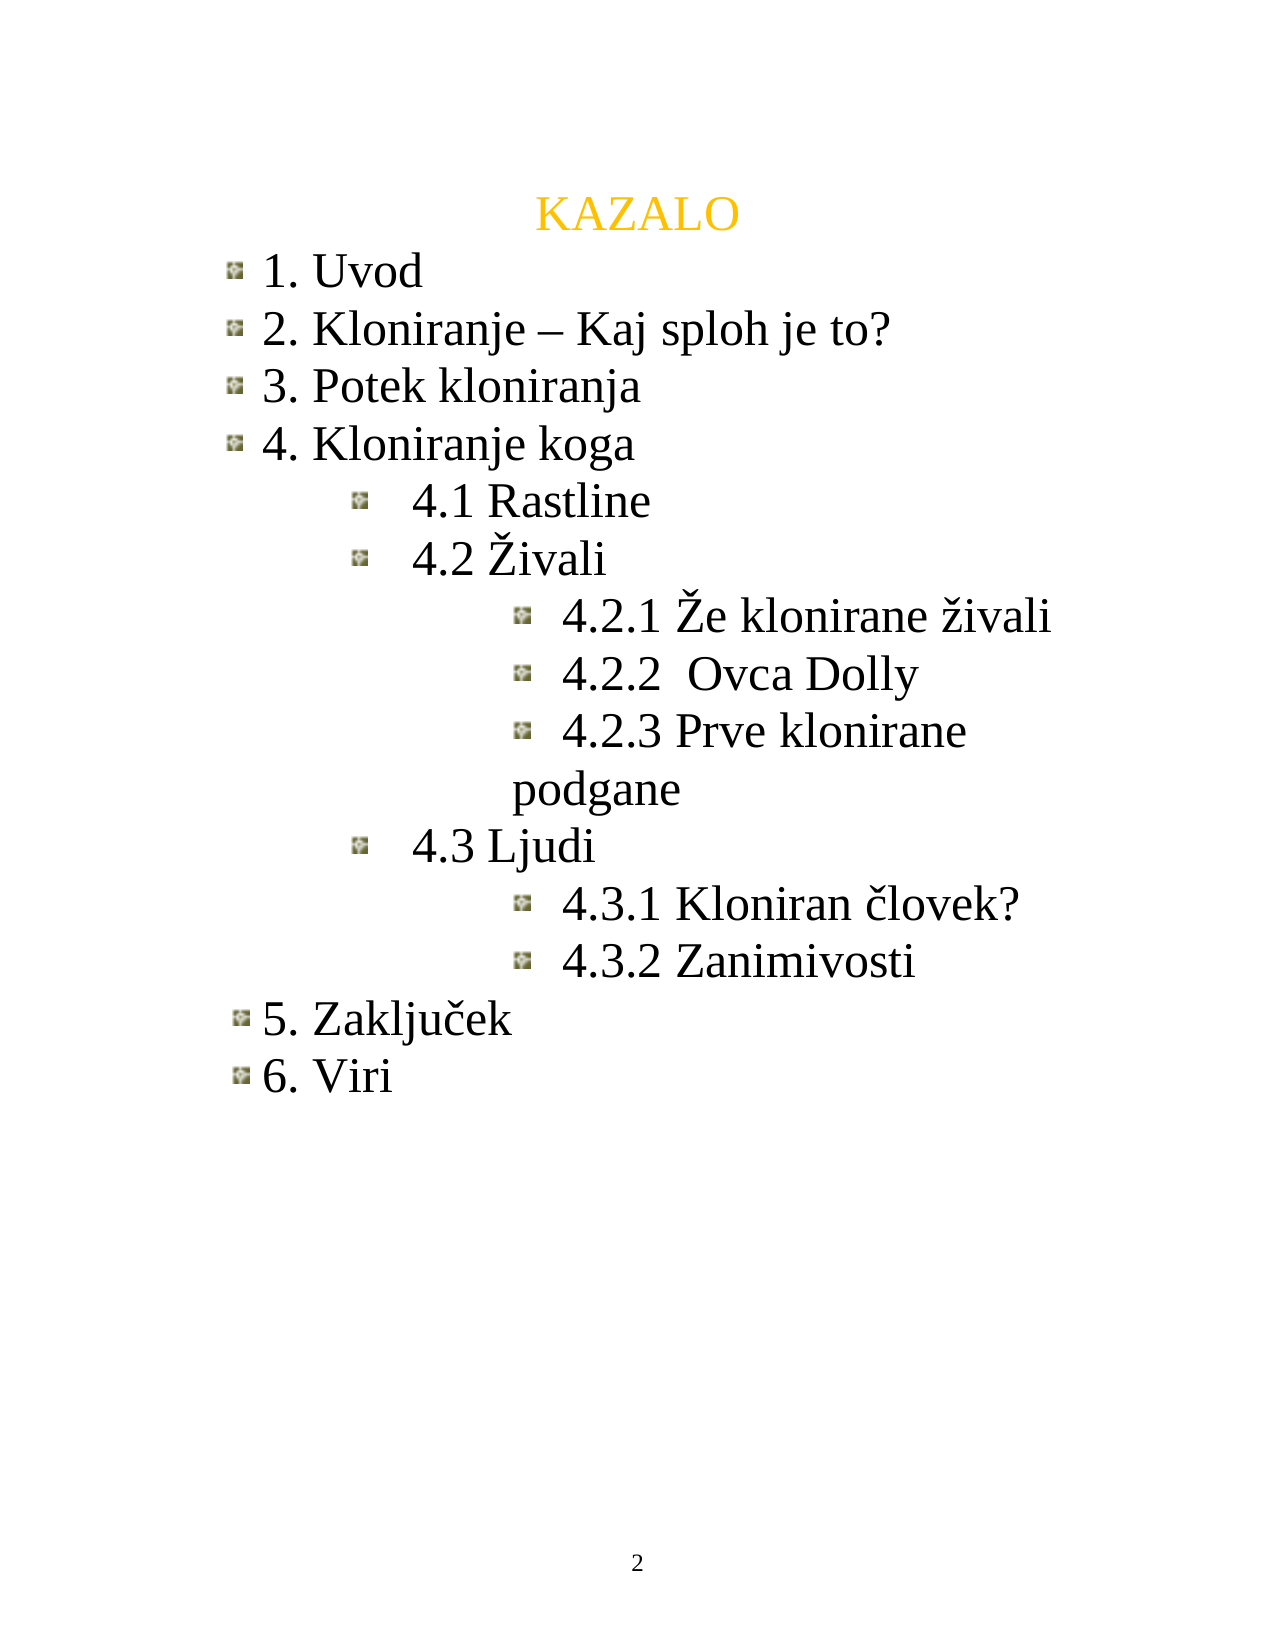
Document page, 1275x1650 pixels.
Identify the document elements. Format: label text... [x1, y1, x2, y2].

list 2. Kloniranje – Kaj sploh je to? [225, 298, 1087, 356]
list 4.2 Živali [350, 528, 1087, 586]
picture [226, 319, 243, 336]
list 1. Uvod [225, 241, 1087, 298]
list 3. Potek kloniranja [225, 356, 1087, 413]
list 4.2.2 Ovca Dolly [512, 643, 1087, 701]
picture [226, 434, 243, 451]
list 4.2.3 Prve klonirane podgane [512, 701, 1087, 816]
picture [513, 894, 531, 911]
list 4.2.1 Že klonirane živali [512, 586, 1087, 643]
list 4.3.1 Kloniran človek? [512, 873, 1087, 931]
list 4.1 Rastline [350, 471, 1087, 528]
picture [226, 376, 243, 394]
picture [351, 491, 368, 509]
list 4.3.2 Zanimivosti [512, 931, 1087, 988]
picture [232, 1009, 250, 1026]
picture [513, 606, 531, 624]
list 5. Zaključek [232, 988, 1087, 1046]
list 4.3 Ljudi [350, 816, 1087, 873]
picture [226, 261, 243, 279]
list 6. Viri [232, 1046, 1087, 1103]
picture [513, 664, 531, 681]
picture [232, 1066, 250, 1084]
picture [513, 721, 531, 739]
list 4. Kloniranje koga [225, 413, 1087, 471]
text KAZALO [187, 183, 1087, 241]
picture [351, 836, 368, 854]
picture [513, 951, 531, 969]
picture [351, 549, 368, 566]
